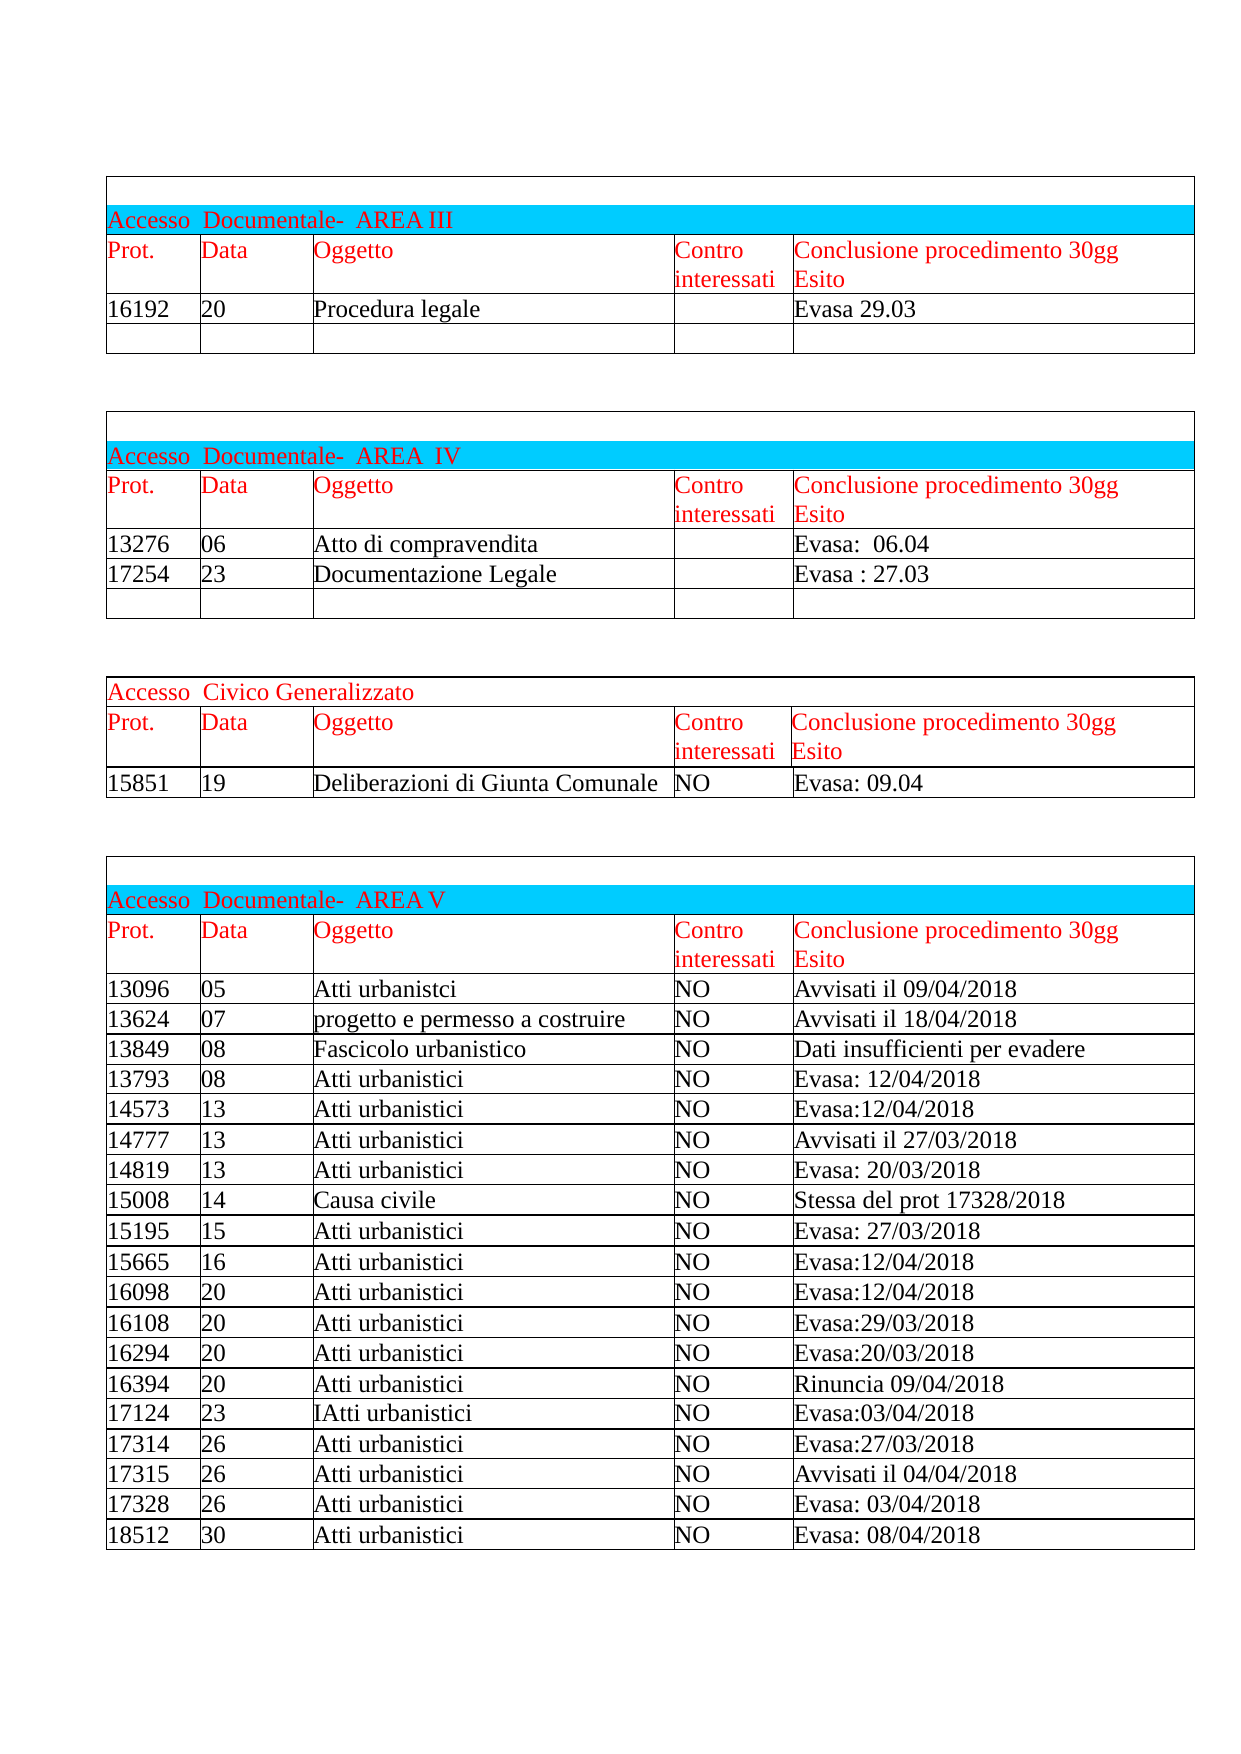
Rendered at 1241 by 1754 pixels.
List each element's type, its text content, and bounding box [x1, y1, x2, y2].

table_header Atti urbanistici [314, 1247, 674, 1276]
table_cell [675, 589, 793, 618]
table_header 15851 [107, 768, 200, 797]
table_cell [314, 324, 674, 352]
table_cell Avvisati il 18/04/2018 [794, 1004, 1194, 1032]
table_cell Evasa:20/03/2018 [794, 1338, 1194, 1367]
table_header NO [675, 1216, 793, 1245]
table_cell 13793 [107, 1065, 200, 1093]
table_cell Prot. [107, 471, 200, 528]
table_cell NO [675, 1185, 793, 1214]
table_header Evasa:27/03/2018 [794, 1430, 1194, 1458]
table_header 16108 [107, 1308, 200, 1337]
table_header 18512 [107, 1520, 200, 1549]
table_header NO [675, 1247, 793, 1276]
table_header Rinuncia 09/04/2018 [794, 1369, 1194, 1397]
table_header Atti urbanistici [314, 1430, 674, 1458]
table_cell 08 [201, 1065, 313, 1093]
table_cell 14819 [107, 1155, 200, 1184]
table_cell progetto e permesso a costruire [314, 1004, 674, 1032]
table_cell Evasa:12/04/2018 [794, 1094, 1194, 1123]
table_cell [794, 324, 1194, 352]
table_cell Atti urbanistici [314, 1459, 674, 1488]
table_cell Causa civile [314, 1185, 674, 1214]
table_header NO [675, 1308, 793, 1337]
table_cell NO [675, 1399, 793, 1427]
table_cell [107, 589, 200, 618]
table_cell [201, 324, 313, 352]
table_header NO [675, 1520, 793, 1549]
table_cell 06 [201, 529, 313, 558]
table_cell 20 [201, 294, 313, 323]
table_cell 13624 [107, 1004, 200, 1032]
table_cell Atti urbanistici [314, 1094, 674, 1123]
table_header Atti urbanistici [314, 1308, 674, 1337]
table_cell Atti urbanistici [314, 1277, 674, 1306]
table_cell 20 [201, 1277, 313, 1306]
table_header Avvisati il 27/03/2018 [794, 1125, 1194, 1154]
table_cell [201, 589, 313, 618]
table_cell NO [675, 1338, 793, 1367]
table_header Accesso Documentale- AREA IV [107, 412, 1194, 441]
table_cell 17254 [107, 559, 200, 588]
table_cell Avvisati il 09/04/2018 [794, 974, 1194, 1003]
table_cell Atti urbanistici [314, 1489, 674, 1518]
table_cell Data [201, 235, 313, 293]
table_header Accesso Documentale- AREA V [107, 857, 1194, 885]
table_cell Atti urbanistici [314, 1065, 674, 1093]
table_header Atti urbanistici [314, 1125, 674, 1154]
table_cell 13096 [107, 974, 200, 1003]
table_cell [794, 589, 1194, 618]
table_cell 13 [201, 1155, 313, 1184]
table_cell Stessa del prot 17328/2018 [794, 1185, 1194, 1214]
table_cell Evasa:03/04/2018 [794, 1399, 1194, 1427]
table_header Fascicolo urbanistico [314, 1035, 674, 1063]
table_cell NO [675, 1277, 793, 1306]
table_cell Atti urbanistici [314, 1155, 674, 1184]
table_header Evasa:29/03/2018 [794, 1308, 1194, 1337]
table_header 16394 [107, 1369, 200, 1397]
table_cell [314, 589, 674, 618]
table_cell 05 [201, 974, 313, 1003]
table_cell 17315 [107, 1459, 200, 1488]
table_cell Contro interessati [675, 707, 791, 766]
table_cell Contro interessati [675, 471, 793, 528]
table_header 16 [201, 1247, 313, 1276]
table_cell Data [201, 707, 313, 766]
table_header NO [675, 1035, 793, 1063]
table_cell Atti urbanistici [314, 1338, 674, 1367]
table_cell 16098 [107, 1277, 200, 1306]
table_cell NO [675, 1155, 793, 1184]
table_header Atti urbanistici [314, 1369, 674, 1397]
table_cell NO [675, 1094, 793, 1123]
table_header 20 [201, 1369, 313, 1397]
table_header 15 [201, 1216, 313, 1245]
table_header Accesso Documentale- AREA III [107, 177, 1194, 205]
table_cell Prot. [107, 235, 200, 293]
table_header Atti urbanistici [314, 1520, 674, 1549]
table_header NO [675, 1430, 793, 1458]
table_cell NO [675, 1459, 793, 1488]
table_header 20 [201, 1308, 313, 1337]
table_header Evasa: 08/04/2018 [794, 1520, 1194, 1549]
table_cell Documentazione Legale [314, 559, 674, 588]
table_cell [675, 324, 793, 352]
table_header 13 [201, 1125, 313, 1154]
table_cell NO [675, 974, 793, 1003]
table_cell Oggetto [314, 471, 674, 528]
table_cell Contro interessati [675, 915, 793, 973]
table_cell 07 [201, 1004, 313, 1032]
table_cell Avvisati il 04/04/2018 [794, 1459, 1194, 1488]
table_cell 15008 [107, 1185, 200, 1214]
table_header NO [675, 1369, 793, 1397]
table_cell Evasa: 03/04/2018 [794, 1489, 1194, 1518]
table_cell Conclusione procedimento 30gg Esito [794, 471, 1194, 528]
table_header 08 [201, 1035, 313, 1063]
table_cell IAtti urbanistici [314, 1399, 674, 1427]
table_header 15195 [107, 1216, 200, 1245]
table_header Dati insufficienti per evadere [794, 1035, 1194, 1063]
table_header NO [675, 768, 793, 797]
table_cell [107, 324, 200, 352]
table_header 13849 [107, 1035, 200, 1063]
table_cell [675, 294, 793, 323]
table_cell Data [201, 915, 313, 973]
table_cell NO [675, 1489, 793, 1518]
table_cell Data [201, 471, 313, 528]
table_cell 14573 [107, 1094, 200, 1123]
table_header Atti urbanistici [314, 1216, 674, 1245]
table_cell 26 [201, 1459, 313, 1488]
table_cell Oggetto [314, 235, 674, 293]
table_cell 23 [201, 559, 313, 588]
table_cell 14 [201, 1185, 313, 1214]
table_cell Procedura legale [314, 294, 674, 323]
table_cell Contro interessati [675, 235, 793, 293]
table_header 14777 [107, 1125, 200, 1154]
table_cell 16192 [107, 294, 200, 323]
table_cell 13276 [107, 529, 200, 558]
table_header Evasa: 27/03/2018 [794, 1216, 1194, 1245]
table_header Accesso Civico Generalizzato [107, 678, 1194, 706]
table_header 19 [201, 768, 313, 797]
table_cell 23 [201, 1399, 313, 1427]
table_cell Oggetto [314, 915, 674, 973]
table_header 17314 [107, 1430, 200, 1458]
table_header 15665 [107, 1247, 200, 1276]
table_cell Atto di compravendita [314, 529, 674, 558]
table_cell Evasa:12/04/2018 [794, 1277, 1194, 1306]
table_cell Prot. [107, 707, 200, 766]
table_cell NO [675, 1065, 793, 1093]
table_header Deliberazioni di Giunta Comunale [314, 768, 674, 797]
table_cell Evasa : 27.03 [794, 559, 1194, 588]
table_cell 13 [201, 1094, 313, 1123]
table_cell Conclusione procedimento 30gg Esito [794, 915, 1194, 973]
table_cell 26 [201, 1489, 313, 1518]
table_header Evasa: 09.04 [794, 768, 1194, 797]
table_header 30 [201, 1520, 313, 1549]
table_cell 17124 [107, 1399, 200, 1427]
table_header 26 [201, 1430, 313, 1458]
table_cell 20 [201, 1338, 313, 1367]
table_cell 16294 [107, 1338, 200, 1367]
table_cell 17328 [107, 1489, 200, 1518]
table_cell Conclusione procedimento 30gg Esito [792, 707, 1194, 766]
table_cell Evasa: 12/04/2018 [794, 1065, 1194, 1093]
table_cell Evasa 29.03 [794, 294, 1194, 323]
table_cell Conclusione procedimento 30gg Esito [794, 235, 1194, 293]
table_cell Oggetto [314, 707, 674, 766]
table_cell [675, 529, 793, 558]
table_header NO [675, 1125, 793, 1154]
table_cell Prot. [107, 915, 200, 973]
table_cell Evasa: 06.04 [794, 529, 1194, 558]
table_header Evasa:12/04/2018 [794, 1247, 1194, 1276]
table_cell Evasa: 20/03/2018 [794, 1155, 1194, 1184]
table_cell Atti urbanistci [314, 974, 674, 1003]
table_cell [675, 559, 793, 588]
table_cell NO [675, 1004, 793, 1032]
